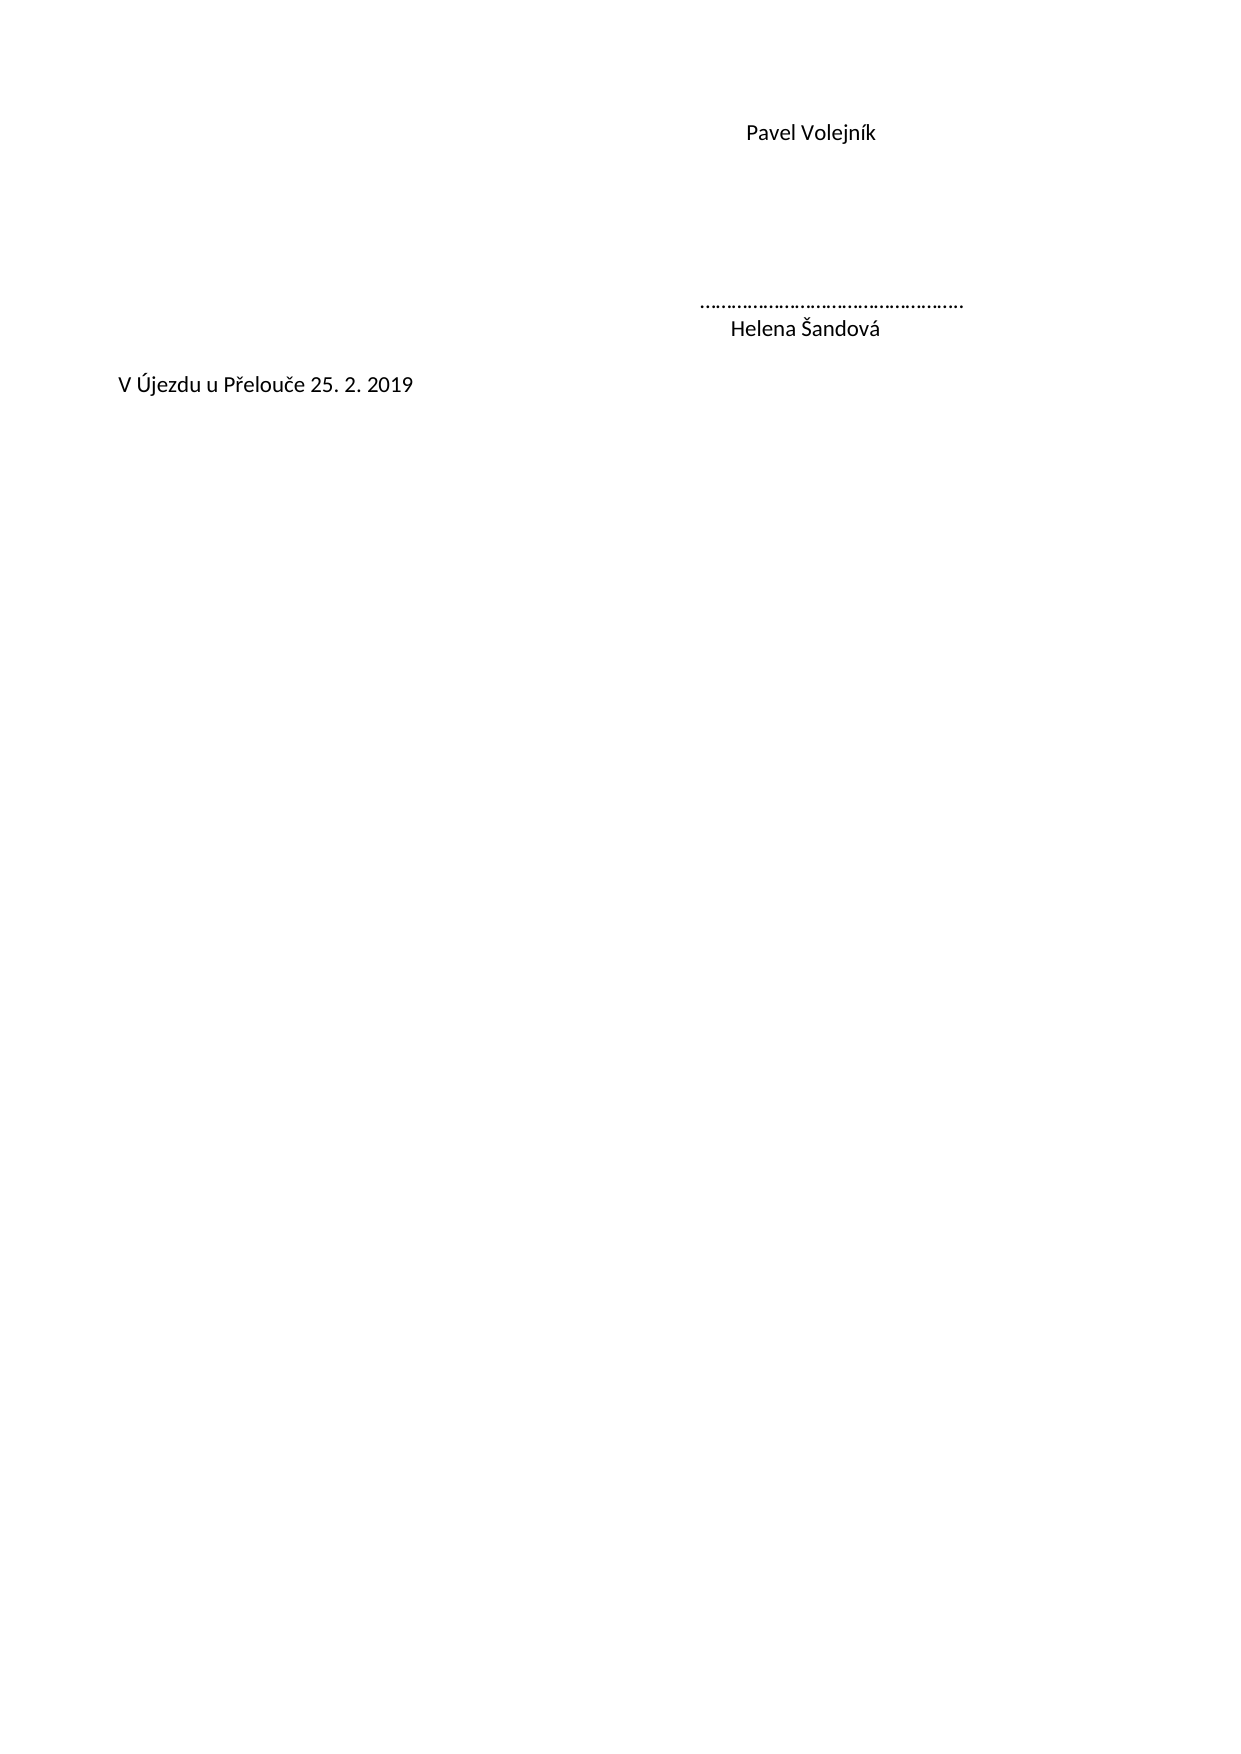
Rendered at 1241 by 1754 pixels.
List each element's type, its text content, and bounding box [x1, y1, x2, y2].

text V Újezdu u Přelouče 25. 2. 2019 [118, 370, 1122, 398]
text ………………………………………….. [118, 286, 1122, 314]
text Helena Šandová [118, 314, 1122, 342]
text Pavel Volejník [118, 118, 1122, 146]
